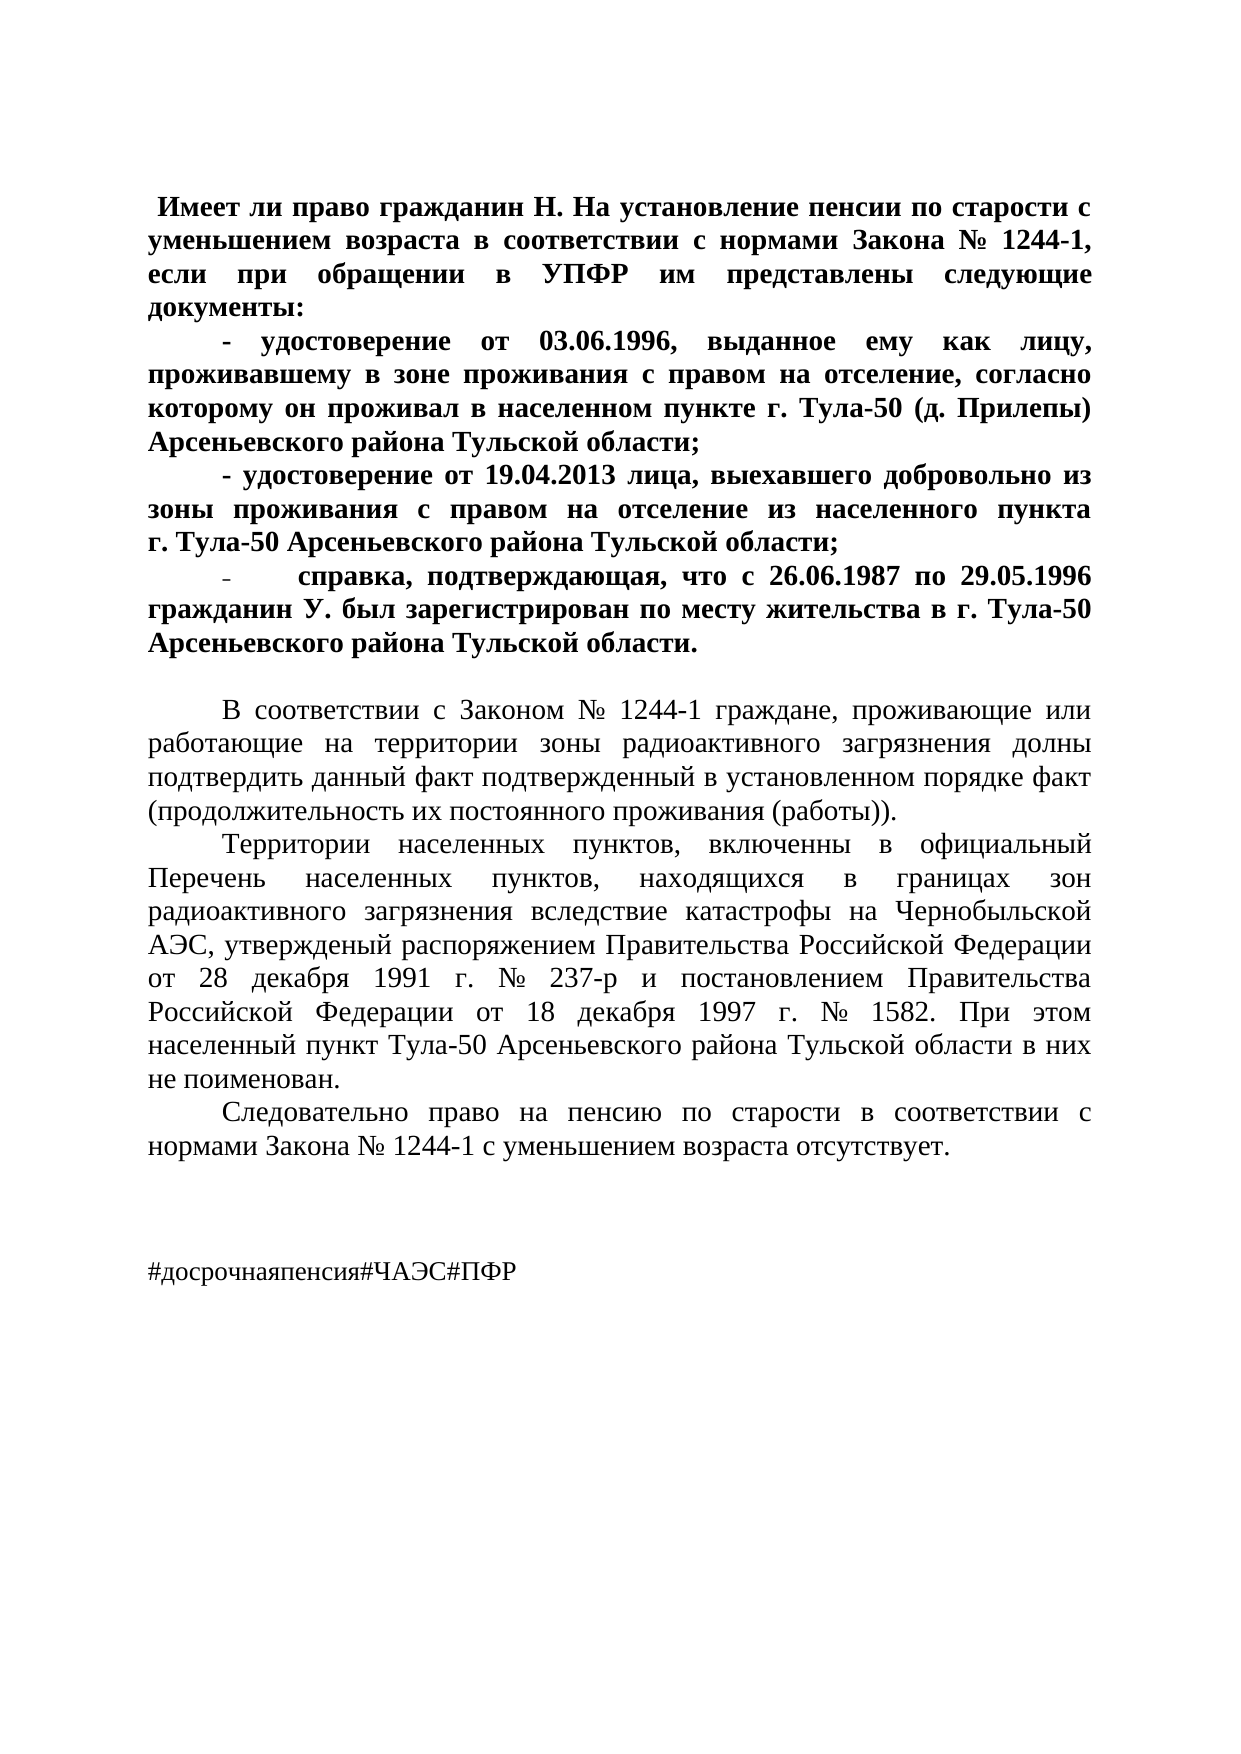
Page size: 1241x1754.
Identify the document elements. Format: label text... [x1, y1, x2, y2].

text - удостоверение от 03.06.1996, выданное ему как лицу, проживавшему в зоне проживания с правом на отселение, согласно которому он проживал в населенном пункте г. Тула-50 (д. Прилепы) Арсеньевского района Тульской области; [148, 323, 1092, 457]
list справка, подтверждающая, что с 26.06.1987 по 29.05.1996 гражданин У. был зарегистрирован по месту жительства в г. Тула-50 Арсеньевского района Тульской области. [148, 558, 1092, 658]
text Имеет ли право гражданин Н. На установление пенсии по старости с уменьшением возраста в соответствии с нормами Закона № 1244-1, если при обращении в УПФР им представлены следующие документы: [148, 189, 1092, 323]
text Следовательно право на пенсию по старости в соответствии с нормами Закона № 1244-1 с уменьшением возраста отсутствует. [148, 1094, 1092, 1162]
text В соответствии с Законом № 1244-1 граждане, проживающие или работающие на территории зоны радиоактивного загрязнения долны подтвердить данный факт подтвержденный в установленном порядке факт (продолжительность их постоянного проживания (работы)). [148, 692, 1092, 826]
text Территории населенных пунктов, включенны в официальный Перечень населенных пунктов, находящихся в границах зон радиоактивного загрязнения вследствие катастрофы на Чернобыльской АЭС, утвержденый распоряжением Правительства Российской Федерации от 28 декабря 1991 г. № 237-р и постановлением Правительства Российской Федерации от 18 декабря 1997 г. № 1582. При этом населенный пункт Тула-50 Арсеньевского района Тульской области в них не поименован. [148, 826, 1092, 1094]
text #досрочнаяпенсия#ЧАЭС#ПФР [148, 1255, 1092, 1286]
text - удостоверение от 19.04.2013 лица, выехавшего добровольно из зоны проживания с правом на отселение из населенного пункта г. Тула-50 Арсеньевского района Тульской области; [148, 457, 1092, 558]
